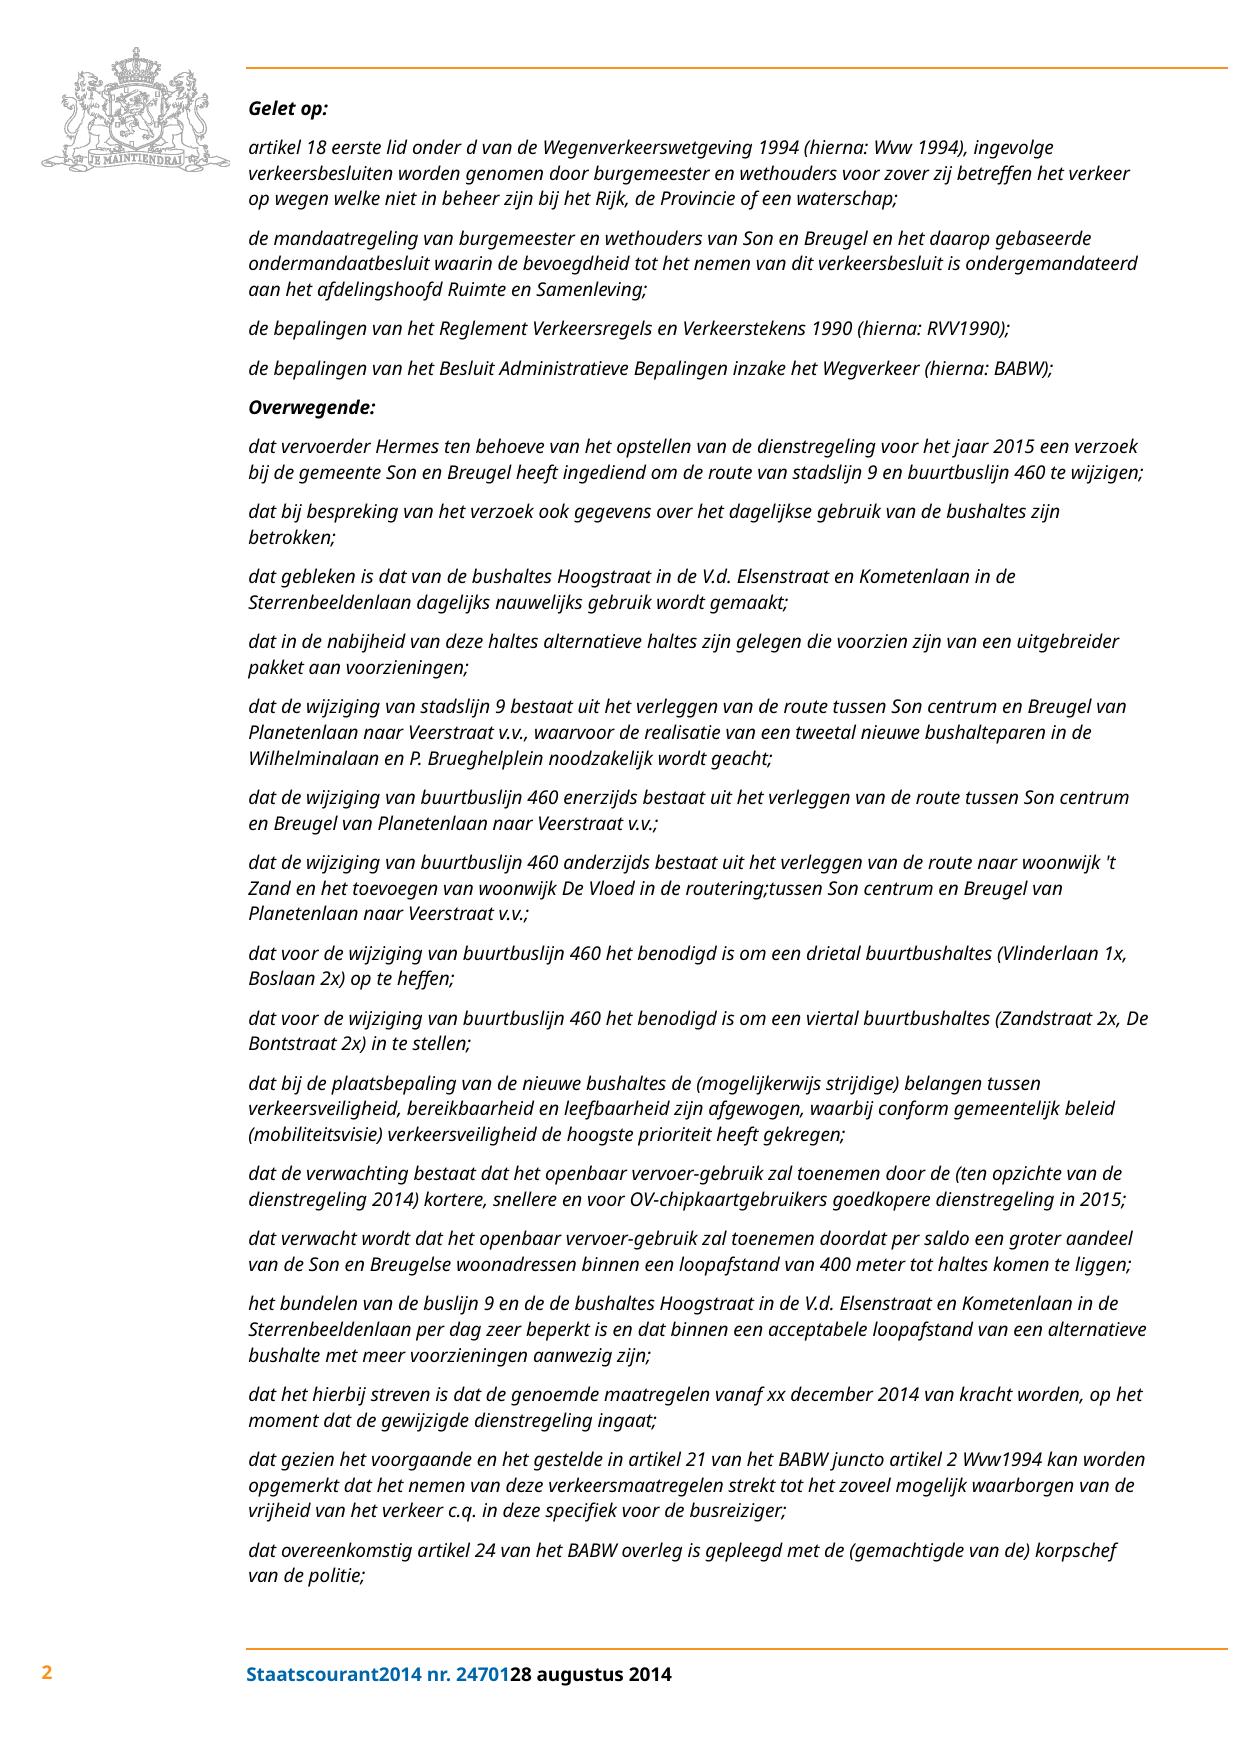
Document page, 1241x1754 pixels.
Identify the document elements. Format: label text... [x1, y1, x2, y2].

text Overwegende: [248, 394, 1152, 420]
text Gelet op: [248, 95, 1152, 121]
text de bepalingen van het Besluit Administratieve Bepalingen inzake het Wegverkeer (hierna: BABW); [248, 355, 1152, 381]
text dat in de nabijheid van deze haltes alternatieve haltes zijn gelegen die voorzien zijn van een uitgebreider pakket aan voorzieningen; [248, 628, 1152, 680]
text dat de wijziging van stadslijn 9 bestaat uit het verleggen van de route tussen Son centrum en Breugel van Planetenlaan naar Veerstraat v.v., waarvoor de realisatie van een tweetal nieuwe bushalteparen in de Wilhelminalaan en P. Brueghelplein noodzakelijk wordt geacht; [248, 693, 1152, 771]
text dat bij de plaatsbepaling van de nieuwe bushaltes de (mogelijkerwijs strijdige) belangen tussen verkeersveiligheid, bereikbaarheid en leefbaarheid zijn afgewogen, waarbij conform gemeentelijk beleid (mobiliteitsvisie) verkeersveiligheid de hoogste prioriteit heeft gekregen; [248, 1070, 1152, 1147]
text dat vervoerder Hermes ten behoeve van het opstellen van de dienstregeling voor het jaar 2015 een verzoek bij de gemeente Son en Breugel heeft ingediend om de route van stadslijn 9 en buurtbuslijn 460 te wijzigen; [248, 433, 1152, 485]
text dat gezien het voorgaande en het gestelde in artikel 21 van het BABW juncto artikel 2 Wvw1994 kan worden opgemerkt dat het nemen van deze verkeersmaatregelen strekt tot het zoveel mogelijk waarborgen van de vrijheid van het verkeer c.q. in deze specifiek voor de busreiziger; [248, 1446, 1152, 1523]
text dat het hierbij streven is dat de genoemde maatregelen vanaf xx december 2014 van kracht worden, op het moment dat de gewijzigde dienstregeling ingaat; [248, 1381, 1152, 1433]
text dat de verwachting bestaat dat het openbaar vervoer-gebruik zal toenemen door de (ten opzichte van de dienstregeling 2014) kortere, snellere en voor OV-chipkaartgebruikers goedkopere dienstregeling in 2015; [248, 1161, 1152, 1212]
text dat bij bespreking van het verzoek ook gegevens over het dagelijkse gebruik van de bushaltes zijn betrokken; [248, 498, 1152, 550]
text dat de wijziging van buurtbuslijn 460 anderzijds bestaat uit het verleggen van de route naar woonwijk 't Zand en het toevoegen van woonwijk De Vloed in de routering;tussen Son centrum en Breugel van Planetenlaan naar Veerstraat v.v.; [248, 849, 1152, 926]
text dat voor de wijziging van buurtbuslijn 460 het benodigd is om een drietal buurtbushaltes (Vlinderlaan 1x, Boslaan 2x) op te heffen; [248, 940, 1152, 991]
text dat gebleken is dat van de bushaltes Hoogstraat in de V.d. Elsenstraat en Kometenlaan in de Sterrenbeeldenlaan dagelijks nauwelijks gebruik wordt gemaakt; [248, 563, 1152, 615]
text dat de wijziging van buurtbuslijn 460 enerzijds bestaat uit het verleggen van de route tussen Son centrum en Breugel van Planetenlaan naar Veerstraat v.v.; [248, 784, 1152, 836]
text het bundelen van de buslijn 9 en de de bushaltes Hoogstraat in de V.d. Elsenstraat en Kometenlaan in de Sterrenbeeldenlaan per dag zeer beperkt is en dat binnen een acceptabele loopafstand van een alternatieve bushalte met meer voorzieningen aanwezig zijn; [248, 1291, 1152, 1368]
text dat voor de wijziging van buurtbuslijn 460 het benodigd is om een viertal buurtbushaltes (Zandstraat 2x, De Bontstraat 2x) in te stellen; [248, 1005, 1152, 1056]
text de mandaatregeling van burgemeester en wethouders van Son en Breugel en het daarop gebaseerde ondermandaatbesluit waarin de bevoegdheid tot het nemen van dit verkeersbesluit is ondergemandateerd aan het afdelingshoofd Ruimte en Samenleving; [248, 225, 1152, 302]
text dat overeenkomstig artikel 24 van het BABW overleg is gepleegd met de (gemachtigde van de) korpschef van de politie; [248, 1537, 1152, 1588]
text de bepalingen van het Reglement Verkeersregels en Verkeerstekens 1990 (hierna: RVV1990); [248, 316, 1152, 341]
text artikel 18 eerste lid onder d van de Wegenverkeerswetgeving 1994 (hierna: Wvw 1994), ingevolge verkeersbesluiten worden genomen door burgemeester en wethouders voor zover zij betreffen het verkeer op wegen welke niet in beheer zijn bij het Rijk, de Provincie of een waterschap; [248, 134, 1152, 211]
picture [41, 47, 231, 172]
text dat verwacht wordt dat het openbaar vervoer-gebruik zal toenemen doordat per saldo een groter aandeel van de Son en Breugelse woonadressen binnen een loopafstand van 400 meter tot haltes komen te liggen; [248, 1226, 1152, 1277]
